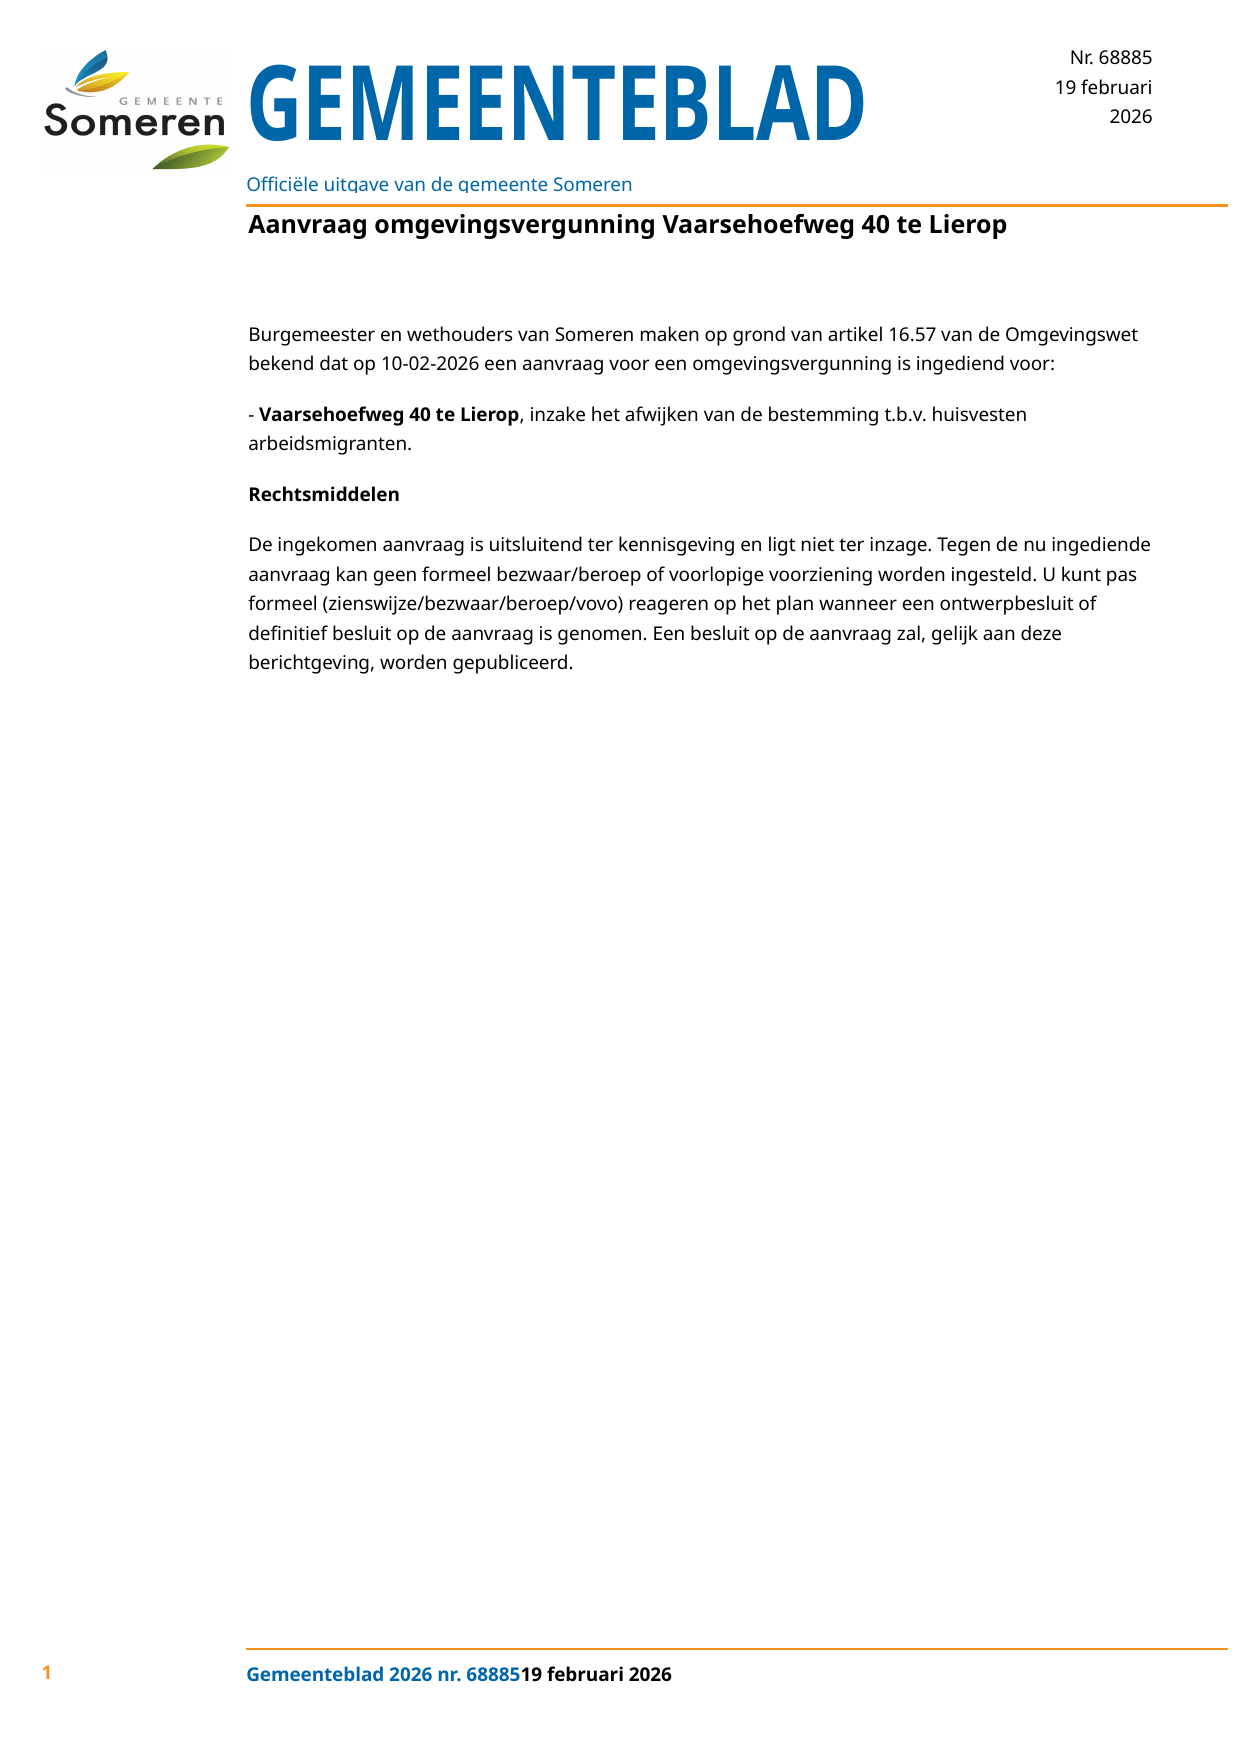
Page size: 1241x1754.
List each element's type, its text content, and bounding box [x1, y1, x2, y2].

text Rechtsmiddelen [248, 481, 1152, 506]
text Aanvraag omgevingsvergunning Vaarsehoefweg 40 te Lierop [248, 207, 1152, 241]
text Burgemeester en wethouders van Someren maken op grond van artikel 16.57 van de Omgevingswet bekend dat op 10-02-2026 een aanvraag voor een omgevingsvergunning is ingediend voor: [248, 321, 1152, 376]
text - Vaarsehoefweg 40 te Lierop, inzake het afwijken van de bestemming t.b.v. huisvesten arbeidsmigranten. [248, 401, 1152, 456]
picture [41, 47, 231, 172]
text De ingekomen aanvraag is uitsluitend ter kennisgeving en ligt niet ter inzage. Tegen de nu ingediende aanvraag kan geen formeel bezwaar/beroep of voorlopige voorziening worden ingesteld. U kunt pas formeel (zienswijze/bezwaar/beroep/vovo) reageren op het plan wanneer een ontwerpbesluit of definitief besluit op de aanvraag is genomen. Een besluit op de aanvraag zal, gelijk aan deze berichtgeving, worden gepubliceerd. [248, 531, 1152, 675]
